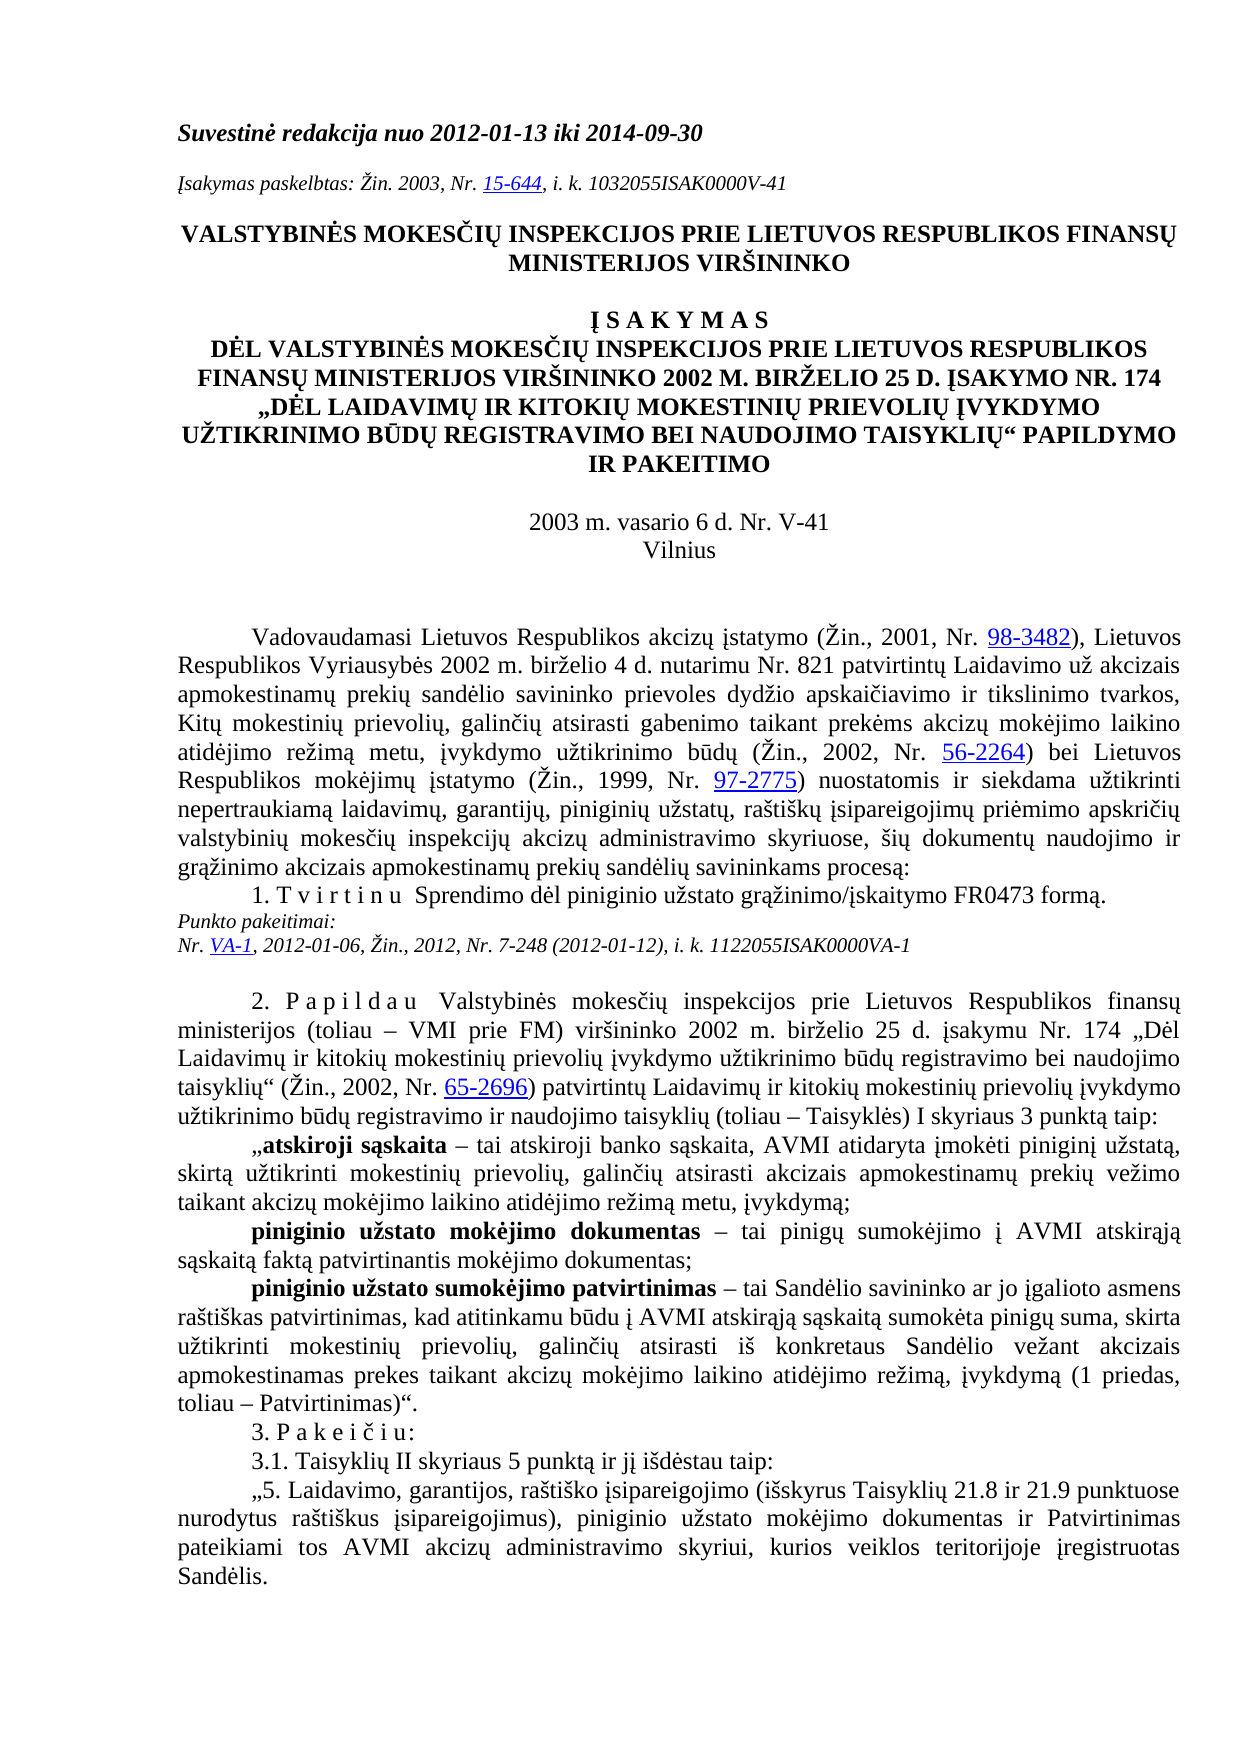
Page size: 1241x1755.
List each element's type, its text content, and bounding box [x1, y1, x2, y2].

text piniginio užstato sumokėjimo patvirtinimas – tai Sandėlio savininko ar jo įgalioto asmens raštiškas patvirtinimas, kad atitinkamu būdu į AVMI atskirąją sąskaitą sumokėta pinigų suma, skirta užtikrinti mokestinių prievolių, galinčių atsirasti iš konkretaus Sandėlio vežant akcizais apmokestinamas prekes taikant akcizų mokėjimo laikino atidėjimo režimą, įvykdymą (1 priedas, toliau – Patvirtinimas)“. [177, 1273, 1181, 1417]
text „5. Laidavimo, garantijos, raštiško įsipareigojimo (išskyrus Taisyklių 21.8 ir 21.9 punktuose nurodytus raštiškus įsipareigojimus), piniginio užstato mokėjimo dokumentas ir Patvirtinimas pateikiami tos AVMI akcizų administravimo skyriui, kurios veiklos teritorijoje įregistruotas Sandėlis. [177, 1475, 1181, 1590]
text DĖL VALSTYBINĖS MOKESČIŲ INSPEKCIJOS PRIE LIETUVOS RESPUBLIKOS FINANSŲ MINISTERIJOS VIRŠININKO 2002 M. BIRŽELIO 25 D. ĮSAKYMO NR. 174 „DĖL LAIDAVIMŲ IR KITOKIŲ MOKESTINIŲ PRIEVOLIŲ ĮVYKDYMO UŽTIKRINIMO BŪDŲ REGISTRAVIMO BEI NAUDOJIMO TAISYKLIŲ“ PAPILDYMO IR PAKEITIMO [177, 334, 1181, 478]
text VALSTYBINĖS MOKESČIŲ INSPEKCIJOS PRIE LIETUVOS RESPUBLIKOS FINANSŲ MINISTERIJOS VIRŠININKO [177, 219, 1181, 277]
text 3.1. Taisyklių II skyriaus 5 punktą ir jį išdėstau taip: [177, 1446, 1181, 1475]
text Suvestinė redakcija nuo 2012-01-13 iki 2014-09-30 [177, 118, 1181, 147]
text Nr. VA-1, 2012-01-06, Žin., 2012, Nr. 7-248 (2012-01-12), i. k. 1122055ISAK0000VA-1 [177, 933, 1181, 957]
text Punkto pakeitimai: [177, 909, 1181, 933]
text piniginio užstato mokėjimo dokumentas – tai pinigų sumokėjimo į AVMI atskirąją sąskaitą faktą patvirtinantis mokėjimo dokumentas; [177, 1216, 1181, 1273]
text Įsakymas paskelbtas: Žin. 2003, Nr. 15-644, i. k. 1032055ISAK0000V-41 [177, 171, 1181, 195]
text Į S A K Y M A S [177, 305, 1181, 334]
text Vadovaudamasi Lietuvos Respublikos akcizų įstatymo (Žin., 2001, Nr. 98-3482), Lietuvos Respublikos Vyriausybės 2002 m. birželio 4 d. nutarimu Nr. 821 patvirtintų Laidavimo už akcizais apmokestinamų prekių sandėlio savininko prievoles dydžio apskaičiavimo ir tikslinimo tvarkos, Kitų mokestinių prievolių, galinčių atsirasti gabenimo taikant prekėms akcizų mokėjimo laikino atidėjimo režimą metu, įvykdymo užtikrinimo būdų (Žin., 2002, Nr. 56-2264) bei Lietuvos Respublikos mokėjimų įstatymo (Žin., 1999, Nr. 97-2775) nuostatomis ir siekdama užtikrinti nepertraukiamą laidavimų, garantijų, piniginių užstatų, raštiškų įsipareigojimų priėmimo apskričių valstybinių mokesčių inspekcijų akcizų administravimo skyriuose, šių dokumentų naudojimo ir grąžinimo akcizais apmokestinamų prekių sandėlių savininkams procesą: [177, 622, 1181, 880]
text Vilnius [177, 535, 1181, 564]
text 1. Tvirtinu Sprendimo dėl piniginio užstato grąžinimo/įskaitymo FR0473 formą. [177, 880, 1181, 909]
text 3. Pakeičiu: [177, 1417, 1181, 1446]
text „atskiroji sąskaita – tai atskiroji banko sąskaita, AVMI atidaryta įmokėti piniginį užstatą, skirtą užtikrinti mokestinių prievolių, galinčių atsirasti akcizais apmokestinamų prekių vežimo taikant akcizų mokėjimo laikino atidėjimo režimą metu, įvykdymą; [177, 1130, 1181, 1216]
text 2. Papildau Valstybinės mokesčių inspekcijos prie Lietuvos Respublikos finansų ministerijos (toliau – VMI prie FM) viršininko 2002 m. birželio 25 d. įsakymu Nr. 174 „Dėl Laidavimų ir kitokių mokestinių prievolių įvykdymo užtikrinimo būdų registravimo bei naudojimo taisyklių“ (Žin., 2002, Nr. 65-2696) patvirtintų Laidavimų ir kitokių mokestinių prievolių įvykdymo užtikrinimo būdų registravimo ir naudojimo taisyklių (toliau – Taisyklės) I skyriaus 3 punktą taip: [177, 986, 1181, 1130]
text 2003 m. vasario 6 d. Nr. V-41 [177, 507, 1181, 535]
